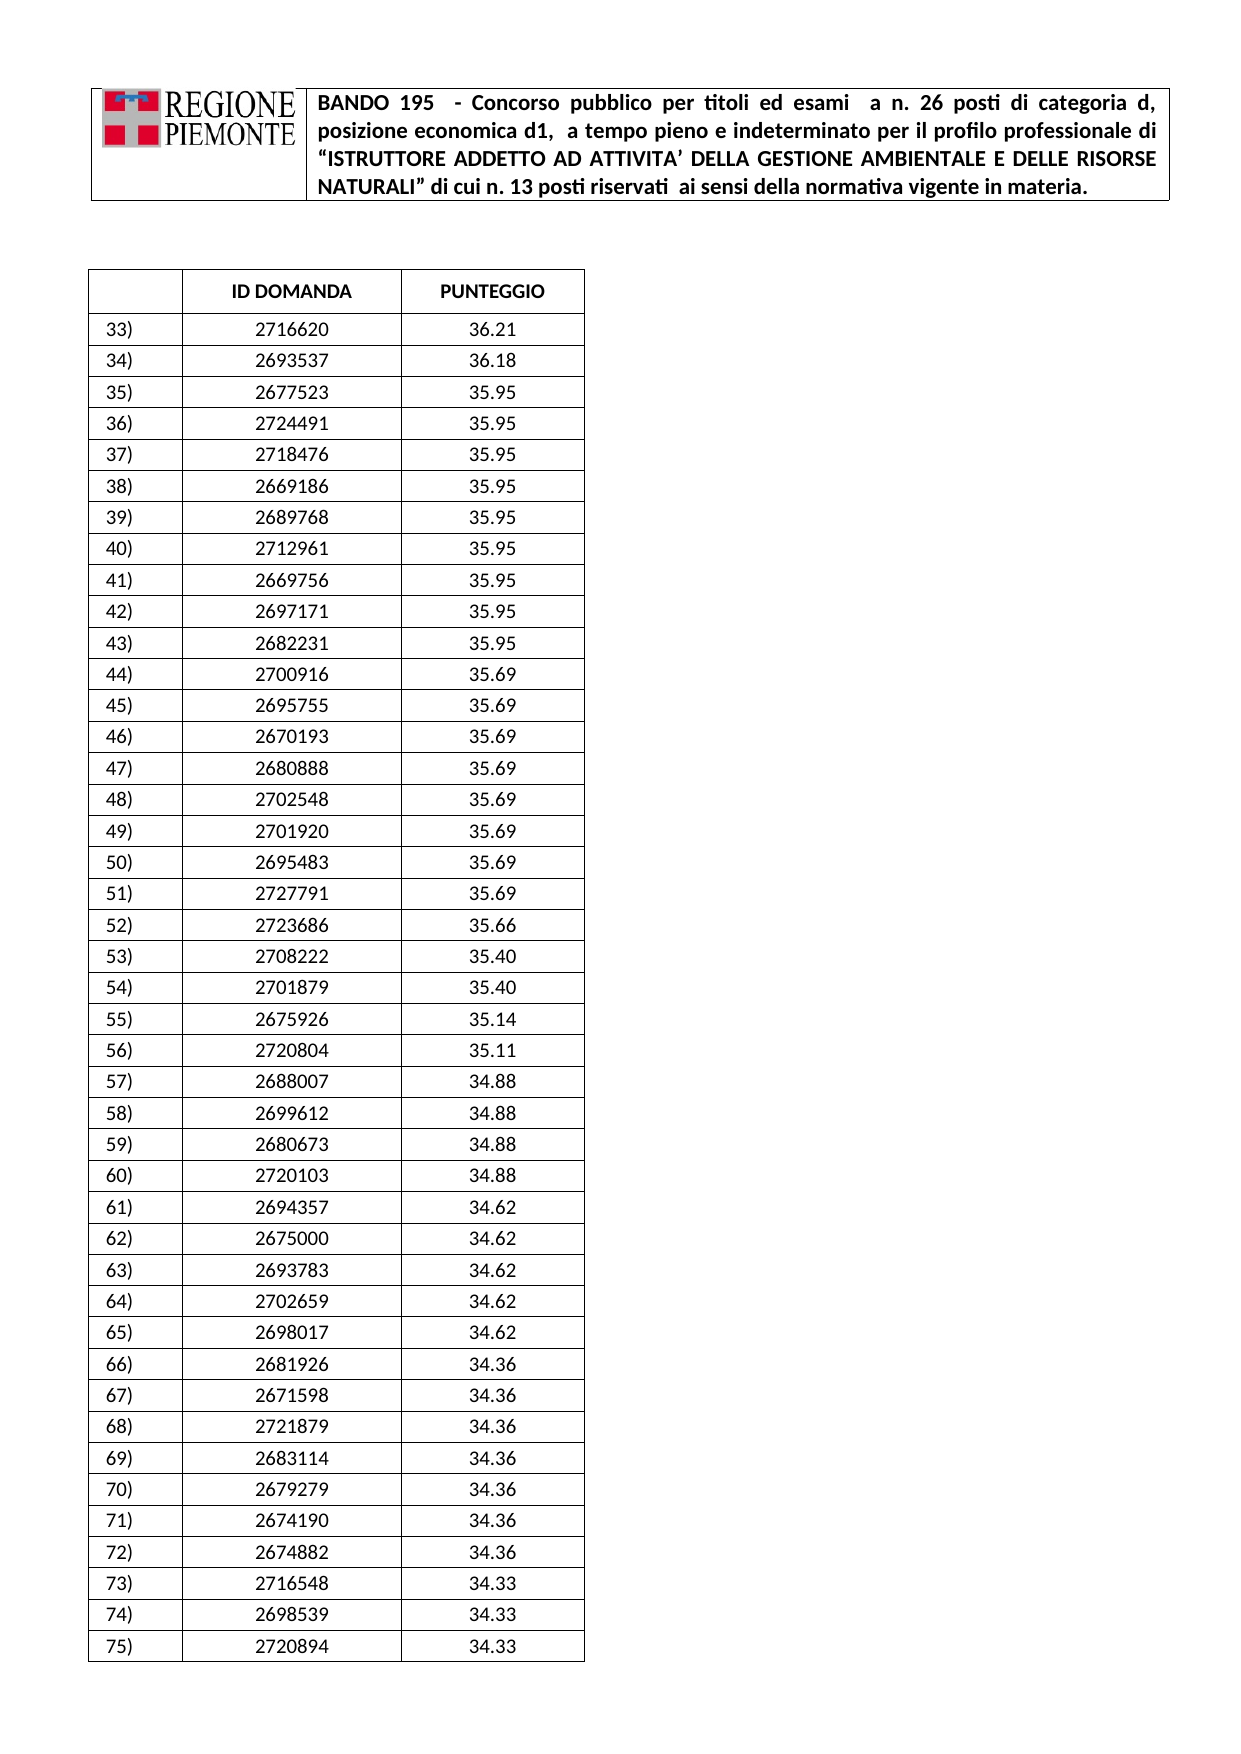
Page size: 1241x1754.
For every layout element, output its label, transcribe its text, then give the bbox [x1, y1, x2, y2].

table_cell 34,62 [402, 1224, 584, 1254]
table_cell 34,62 [402, 1192, 584, 1222]
table_cell [89, 502, 182, 533]
table_cell 2698017 [183, 1317, 401, 1348]
table_cell 35,95 [402, 628, 584, 658]
table_cell 2727791 [183, 879, 401, 909]
table_cell 2695483 [183, 847, 401, 877]
table_header ID DOMANDA [183, 270, 401, 313]
table_cell 35,95 [402, 596, 584, 627]
table_cell 34,36 [402, 1412, 584, 1442]
table_cell [89, 408, 182, 438]
table_cell [89, 628, 182, 658]
table_cell 35,66 [402, 910, 584, 940]
table_cell 2701879 [183, 973, 401, 1003]
table_cell [89, 1349, 182, 1379]
table_cell 35,95 [402, 471, 584, 501]
table_cell 35,69 [402, 753, 584, 783]
table_cell [89, 1506, 182, 1536]
table_cell 35,11 [402, 1035, 584, 1066]
table_cell [89, 596, 182, 627]
table_cell 2724491 [183, 408, 401, 438]
table_cell 2716548 [183, 1568, 401, 1599]
table_cell 35,69 [402, 816, 584, 846]
table_cell [89, 690, 182, 721]
table_cell [89, 816, 182, 846]
table_cell 2697171 [183, 596, 401, 627]
table_cell 34,36 [402, 1349, 584, 1379]
table_cell [89, 785, 182, 815]
table_cell 34,36 [402, 1474, 584, 1504]
table_cell [89, 1380, 182, 1411]
table_cell 34,88 [402, 1161, 584, 1191]
table_cell [89, 1129, 182, 1160]
table_cell [89, 1286, 182, 1316]
table_cell 34,88 [402, 1098, 584, 1128]
table_cell 2702548 [183, 785, 401, 815]
table_cell 34,33 [402, 1600, 584, 1630]
table_cell 2669756 [183, 565, 401, 595]
table_cell 35,69 [402, 785, 584, 815]
table_cell [89, 1568, 182, 1599]
table_cell 2720103 [183, 1161, 401, 1191]
table_header PUNTEGGIO [402, 270, 584, 313]
table_cell 34,36 [402, 1443, 584, 1473]
table_cell 34,88 [402, 1067, 584, 1097]
table_cell 34,62 [402, 1317, 584, 1348]
table_cell 2679279 [183, 1474, 401, 1504]
table_cell 2716620 [183, 314, 401, 344]
table_cell 34,62 [402, 1255, 584, 1285]
table_cell 2700916 [183, 659, 401, 689]
table_cell 36,21 [402, 314, 584, 344]
table_cell [89, 314, 182, 344]
table_cell [89, 1317, 182, 1348]
table_cell 2675926 [183, 1004, 401, 1034]
table_cell 2682231 [183, 628, 401, 658]
table_cell 2708222 [183, 941, 401, 972]
table_cell 2683114 [183, 1443, 401, 1473]
table_cell [89, 1537, 182, 1567]
table_cell 2693783 [183, 1255, 401, 1285]
table_cell 2677523 [183, 377, 401, 407]
table_cell [89, 879, 182, 909]
table_cell [89, 377, 182, 407]
table_cell [89, 910, 182, 940]
picture [101, 87, 296, 148]
table_cell 2669186 [183, 471, 401, 501]
table_cell 2699612 [183, 1098, 401, 1128]
table_cell 2723686 [183, 910, 401, 940]
table_cell [89, 1600, 182, 1630]
table_cell [89, 941, 182, 972]
table_cell [89, 1631, 182, 1661]
table_cell 2720804 [183, 1035, 401, 1066]
table_cell [89, 659, 182, 689]
table_cell 34,33 [402, 1631, 584, 1661]
table_cell [89, 1098, 182, 1128]
table_cell 2694357 [183, 1192, 401, 1222]
table_cell [89, 565, 182, 595]
table_cell 35,95 [402, 565, 584, 595]
table_cell 2680673 [183, 1129, 401, 1160]
table_cell 34,33 [402, 1568, 584, 1599]
table_cell 35,69 [402, 690, 584, 721]
table_cell 35,40 [402, 973, 584, 1003]
table_cell 2680888 [183, 753, 401, 783]
table_cell 2712961 [183, 534, 401, 564]
table_cell [89, 753, 182, 783]
table_cell 35,14 [402, 1004, 584, 1034]
table_cell 2688007 [183, 1067, 401, 1097]
table_cell 2721879 [183, 1412, 401, 1442]
table_cell 35,69 [402, 722, 584, 752]
table_cell 36,18 [402, 346, 584, 376]
table_cell 34,88 [402, 1129, 584, 1160]
table_cell 34,36 [402, 1380, 584, 1411]
table_cell [89, 1474, 182, 1504]
table_cell [89, 1035, 182, 1066]
table_cell 35,69 [402, 879, 584, 909]
table_cell [89, 847, 182, 877]
table_cell [89, 440, 182, 470]
table_cell [89, 1224, 182, 1254]
table_cell 2702659 [183, 1286, 401, 1316]
table_cell 2693537 [183, 346, 401, 376]
table_cell 35,69 [402, 659, 584, 689]
table_cell 35,95 [402, 377, 584, 407]
table_cell [89, 1443, 182, 1473]
table_cell [89, 973, 182, 1003]
table_cell 2671598 [183, 1380, 401, 1411]
table_cell 2698539 [183, 1600, 401, 1630]
table_cell 2718476 [183, 440, 401, 470]
table_cell 35,95 [402, 534, 584, 564]
table_cell 2695755 [183, 690, 401, 721]
table_cell 2675000 [183, 1224, 401, 1254]
table_cell [89, 534, 182, 564]
table_cell [89, 471, 182, 501]
table_cell 34,36 [402, 1537, 584, 1567]
table_cell 2670193 [183, 722, 401, 752]
table_cell 34,36 [402, 1506, 584, 1536]
table_cell [89, 1192, 182, 1222]
table_cell [89, 1067, 182, 1097]
table_cell [89, 1412, 182, 1442]
table_cell 35,95 [402, 408, 584, 438]
table_cell 35,40 [402, 941, 584, 972]
table_cell [89, 1004, 182, 1034]
table_cell 2674882 [183, 1537, 401, 1567]
table_cell 35,69 [402, 847, 584, 877]
table_header [89, 270, 182, 313]
table_cell 2681926 [183, 1349, 401, 1379]
table_cell [89, 1161, 182, 1191]
table_cell 35,95 [402, 502, 584, 533]
table_cell 35,95 [402, 440, 584, 470]
table_cell 2689768 [183, 502, 401, 533]
table_cell 2674190 [183, 1506, 401, 1536]
table_cell 2701920 [183, 816, 401, 846]
table_cell [89, 722, 182, 752]
table_cell 2720894 [183, 1631, 401, 1661]
table_cell 34,62 [402, 1286, 584, 1316]
table_cell [89, 1255, 182, 1285]
table_cell [89, 346, 182, 376]
